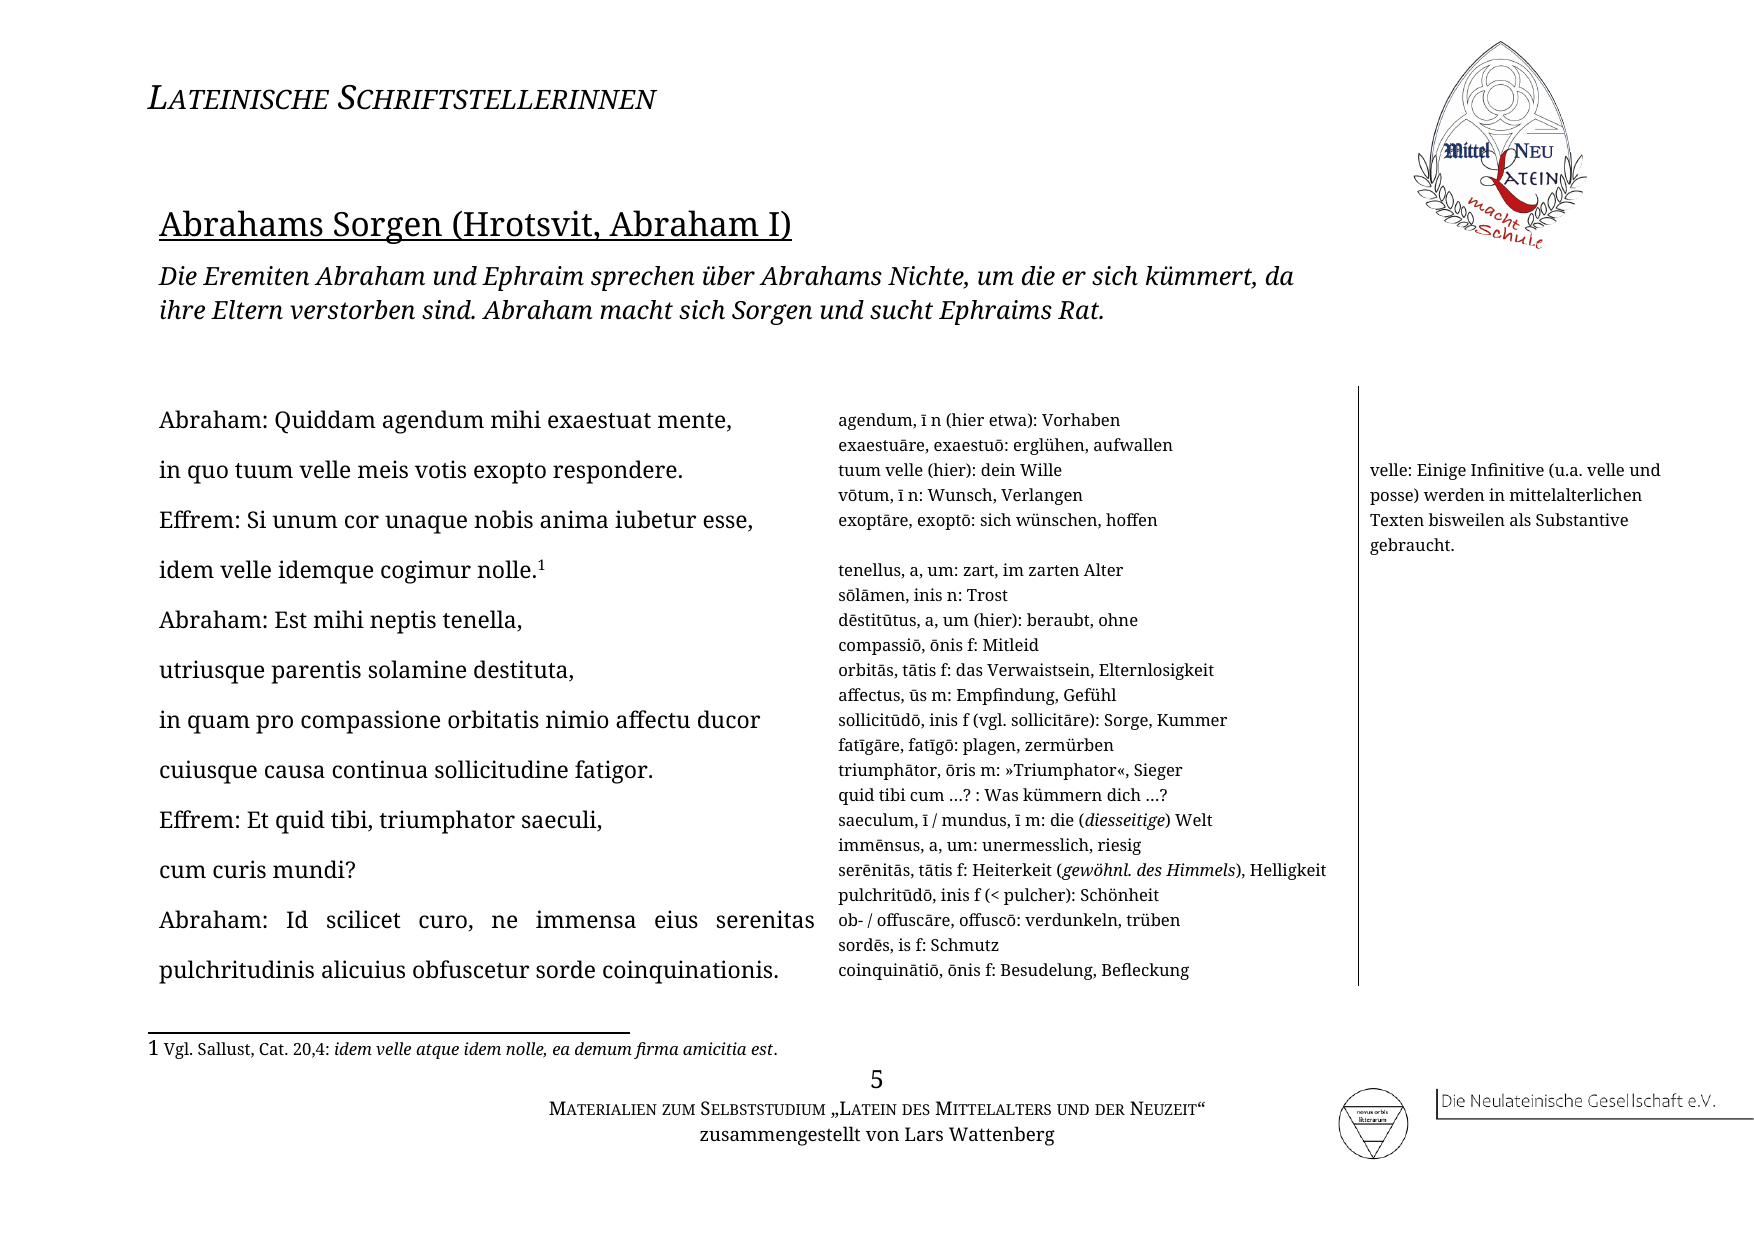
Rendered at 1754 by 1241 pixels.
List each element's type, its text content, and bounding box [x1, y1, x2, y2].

table_cell agendum, ī n (hier etwa): Vorhaben exaestuāre, exaestuō: erglühen, aufwallen tuum velle (hier): dein Wille vōtum, ī n: Wunsch, Verlangen exoptāre, exoptō: sich wünschen, hoffen tenellus, a, um: zart, im zarten Alter sōlāmen, inis n: Trost dēstitūtus, a, um (hier): beraubt, ohne compassiō, ōnis f: Mitleid orbitās, tātis f: das Verwaistsein, Elternlosigkeit affectus, ūs m: Empfindung, Gefühl sollicitūdō, inis f (vgl. sollicitāre): Sorge, Kummer fatīgāre, fatīgō: plagen, zermürben triumphātor, ōris m: »Triumphator«, Sieger quid tibi cum …? : Was kümmern dich …? saeculum, ī / mundus, ī m: die (diesseitige) Welt immēnsus, a, um: unermesslich, riesig serēnitās, tātis f: Heiterkeit (gewöhnl. des Himmels), Helligkeit pulchritūdō, inis f (< pulcher): Schönheit ob- / offuscāre, offuscō: verdunkeln, trüben sordēs, is f: Schmutz coinquinātiō, ōnis f: Besudelung, Befleckung [827, 386, 1358, 986]
table_header [1359, 201, 1698, 258]
table_header Abrahams Sorgen (Hrotsvit, Abraham I) [148, 201, 1358, 258]
table_cell Abraham: Quiddam agendum mihi exaestuat mente, in quo tuum velle meis votis exopto respondere. Effrem: Si unum cor unaque nobis anima iubetur esse, idem velle idemque cogimur nolle. Abraham: Est mihi neptis tenella, utriusque parentis solamine destituta, in quam pro compassione orbitatis nimio affectu ducor cuiusque causa continua sollicitudine fatigor. Effrem: Et quid tibi, triumphator saeculi, cum curis mundi? Abraham: Id scilicet curo, ne immensa eius serenitas pulchritudinis alicuius obfuscetur sorde coinquinationis. [148, 386, 827, 986]
table_cell Die Eremiten Abraham und Ephraim sprechen über Abrahams Nichte, um die er sich kümmert, da ihre Eltern verstorben sind. Abraham macht sich Sorgen und sucht Ephraims Rat. [148, 259, 1358, 386]
table_cell [1359, 259, 1698, 386]
table_cell velle: Einige Infinitive (u.a. velle und posse) werden in mittelalterlichen Texten bisweilen als Substantive gebraucht. [1359, 386, 1698, 986]
